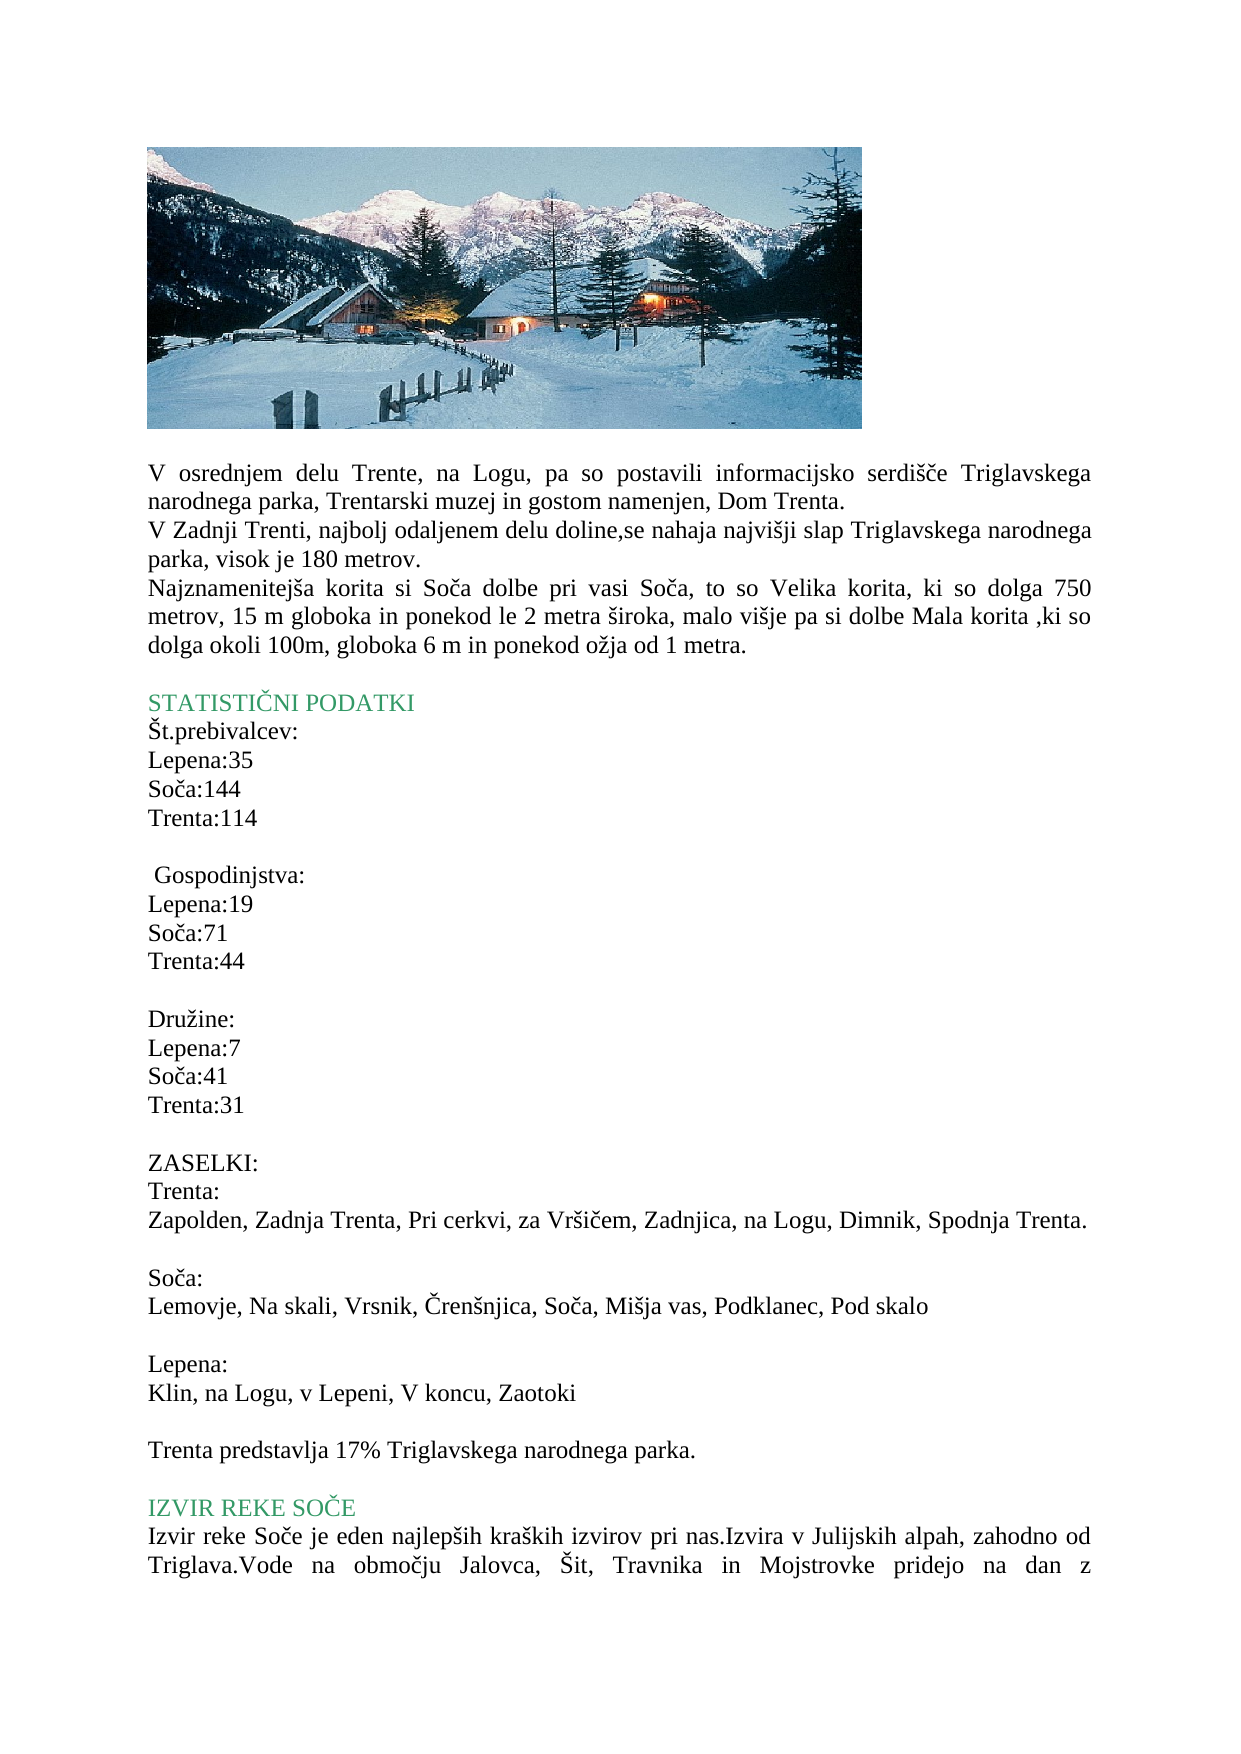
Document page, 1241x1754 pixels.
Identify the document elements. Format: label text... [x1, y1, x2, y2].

text Št.prebivalcev: [148, 716, 1093, 745]
text Najznamenitejša korita si Soča dolbe pri vasi Soča, to so Velika korita, ki so dolga 750 metrov, 15 m globoka in ponekod le 2 metra široka, malo višje pa si dolbe Mala korita ,ki so dolga okoli 100m, globoka 6 m in ponekod ožja od 1 metra. [148, 573, 1093, 659]
text Zapolden, Zadnja Trenta, Pri cerkvi, za Vršičem, Zadnjica, na Logu, Dimnik, Spodnja Trenta. [148, 1205, 1093, 1234]
text Družine: [148, 1004, 1093, 1033]
text V osrednjem delu Trente, na Logu, pa so postavili informacijsko serdišče Triglavskega narodnega parka, Trentarski muzej in gostom namenjen, Dom Trenta. [148, 458, 1093, 515]
text Klin, na Logu, v Lepeni, V koncu, Zaotoki [148, 1378, 1093, 1406]
text Soča:71 [148, 918, 1093, 946]
text IZVIR REKE SOČE [148, 1493, 1093, 1521]
text Soča: [148, 1263, 1093, 1291]
text Trenta predstavlja 17% Triglavskega narodnega parka. [148, 1435, 1093, 1464]
text Soča:41 [148, 1061, 1093, 1090]
text ZASELKI: [148, 1148, 1093, 1176]
text Gospodinjstva: [148, 860, 1093, 889]
text Lepena:19 [148, 889, 1093, 918]
text Lemovje, Na skali, Vrsnik, Črenšnjica, Soča, Mišja vas, Podklanec, Pod skalo [148, 1291, 1093, 1320]
text Trenta:31 [148, 1090, 1093, 1119]
text Trenta:44 [148, 946, 1093, 975]
text Izvir reke Soče je eden najlepših kraških izvirov pri nas.Izvira v Julijskih alpah, zahodno od Triglava.Vode na območju Jalovca, Šit, Travnika in Mojstrovke pridejo na dan z [148, 1521, 1093, 1579]
text Lepena:35 [148, 745, 1093, 774]
text Lepena: [148, 1349, 1093, 1378]
text Trenta: [148, 1176, 1093, 1205]
text Lepena:7 [148, 1033, 1093, 1061]
picture [147, 147, 862, 429]
text V Zadnji Trenti, najbolj odaljenem delu doline,se nahaja najvišji slap Triglavskega narodnega parka, visok je 180 metrov. [148, 515, 1093, 573]
text Soča:144 [148, 774, 1093, 803]
text STATISTIČNI PODATKI [148, 688, 1093, 716]
text Trenta:114 [148, 803, 1093, 831]
